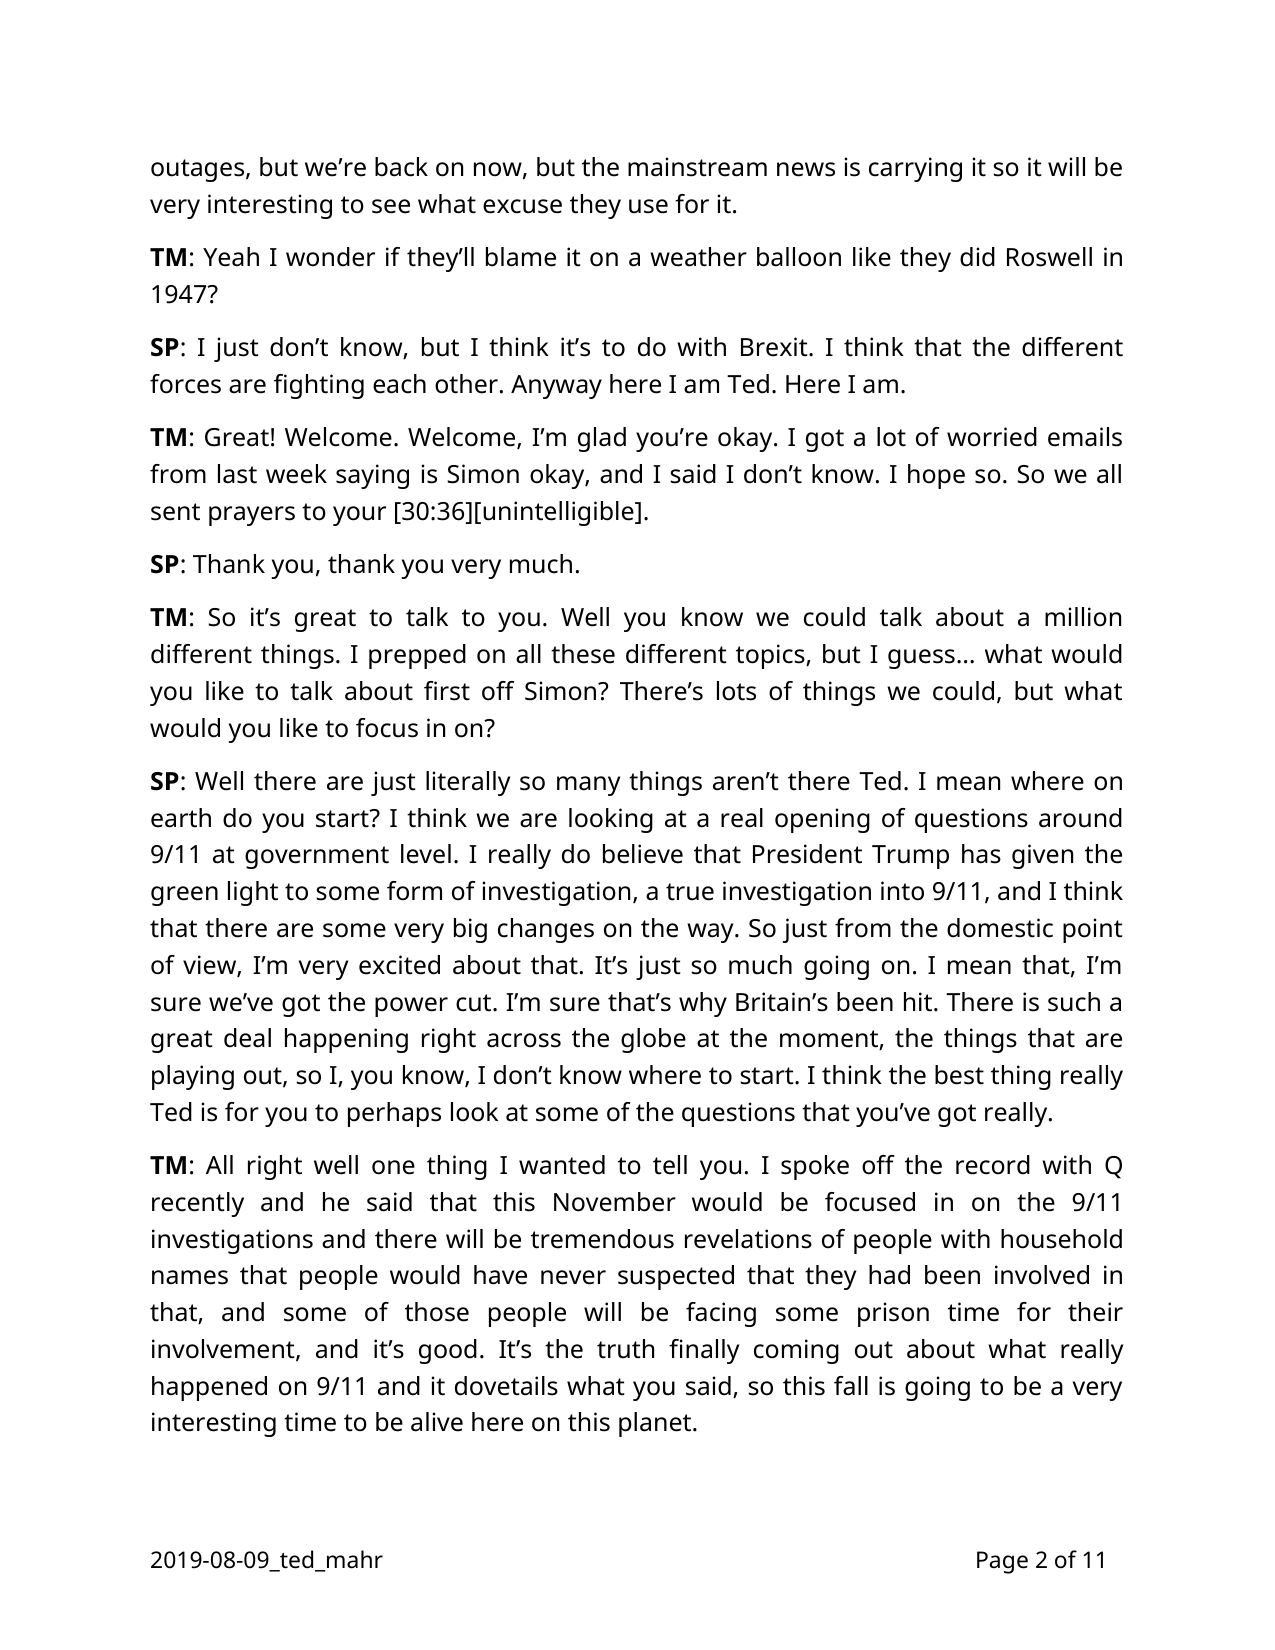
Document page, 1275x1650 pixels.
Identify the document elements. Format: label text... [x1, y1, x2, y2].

text SP: I just don’t know, but I think it’s to do with Brexit. I think that the different forces are fighting each other. Anyway here I am Ted. Here I am. [150, 330, 1125, 401]
text TM: So it’s great to talk to you. Well you know we could talk about a million different things. I prepped on all these different topics, but I guess… what would you like to talk about first off Simon? There’s lots of things we could, but what would you like to focus in on? [150, 600, 1125, 744]
text TM: Great! Welcome. Welcome, I’m glad you’re okay. I got a lot of worried emails from last week saying is Simon okay, and I said I don’t know. I hope so. So we all sent prayers to your [30:36][unintelligible]. [150, 420, 1125, 528]
text TM: Yeah I wonder if they’ll blame it on a weather balloon like they did Roswell in 1947? [150, 240, 1125, 311]
text outages, but we’re back on now, but the mainstream news is carrying it so it will be very interesting to see what excuse they use for it. [150, 150, 1125, 221]
text SP: Thank you, thank you very much. [150, 547, 1125, 581]
text SP: Well there are just literally so many things aren’t there Ted. I mean where on earth do you start? I think we are looking at a real opening of questions around 9/11 at government level. I really do believe that President Trump has given the green light to some form of investigation, a true investigation into 9/11, and I think that there are some very big changes on the way. So just from the domestic point of view, I’m very excited about that. It’s just so much going on. I mean that, I’m sure we’ve got the power cut. I’m sure that’s why Britain’s been hit. There is such a great deal happening right across the globe at the moment, the things that are playing out, so I, you know, I don’t know where to start. I think the best thing really Ted is for you to perhaps look at some of the questions that you’ve got really. [150, 763, 1125, 1128]
text TM: All right well one thing I wanted to tell you. I spoke off the record with Q recently and he said that this November would be focused in on the 9/11 investigations and there will be tremendous revelations of people with household names that people would have never suspected that they had been involved in that, and some of those people will be facing some prison time for their involvement, and it’s good. It’s the truth finally coming out about what really happened on 9/11 and it dovetails what you said, so this fall is going to be a very interesting time to be alive here on this planet. [150, 1148, 1125, 1439]
